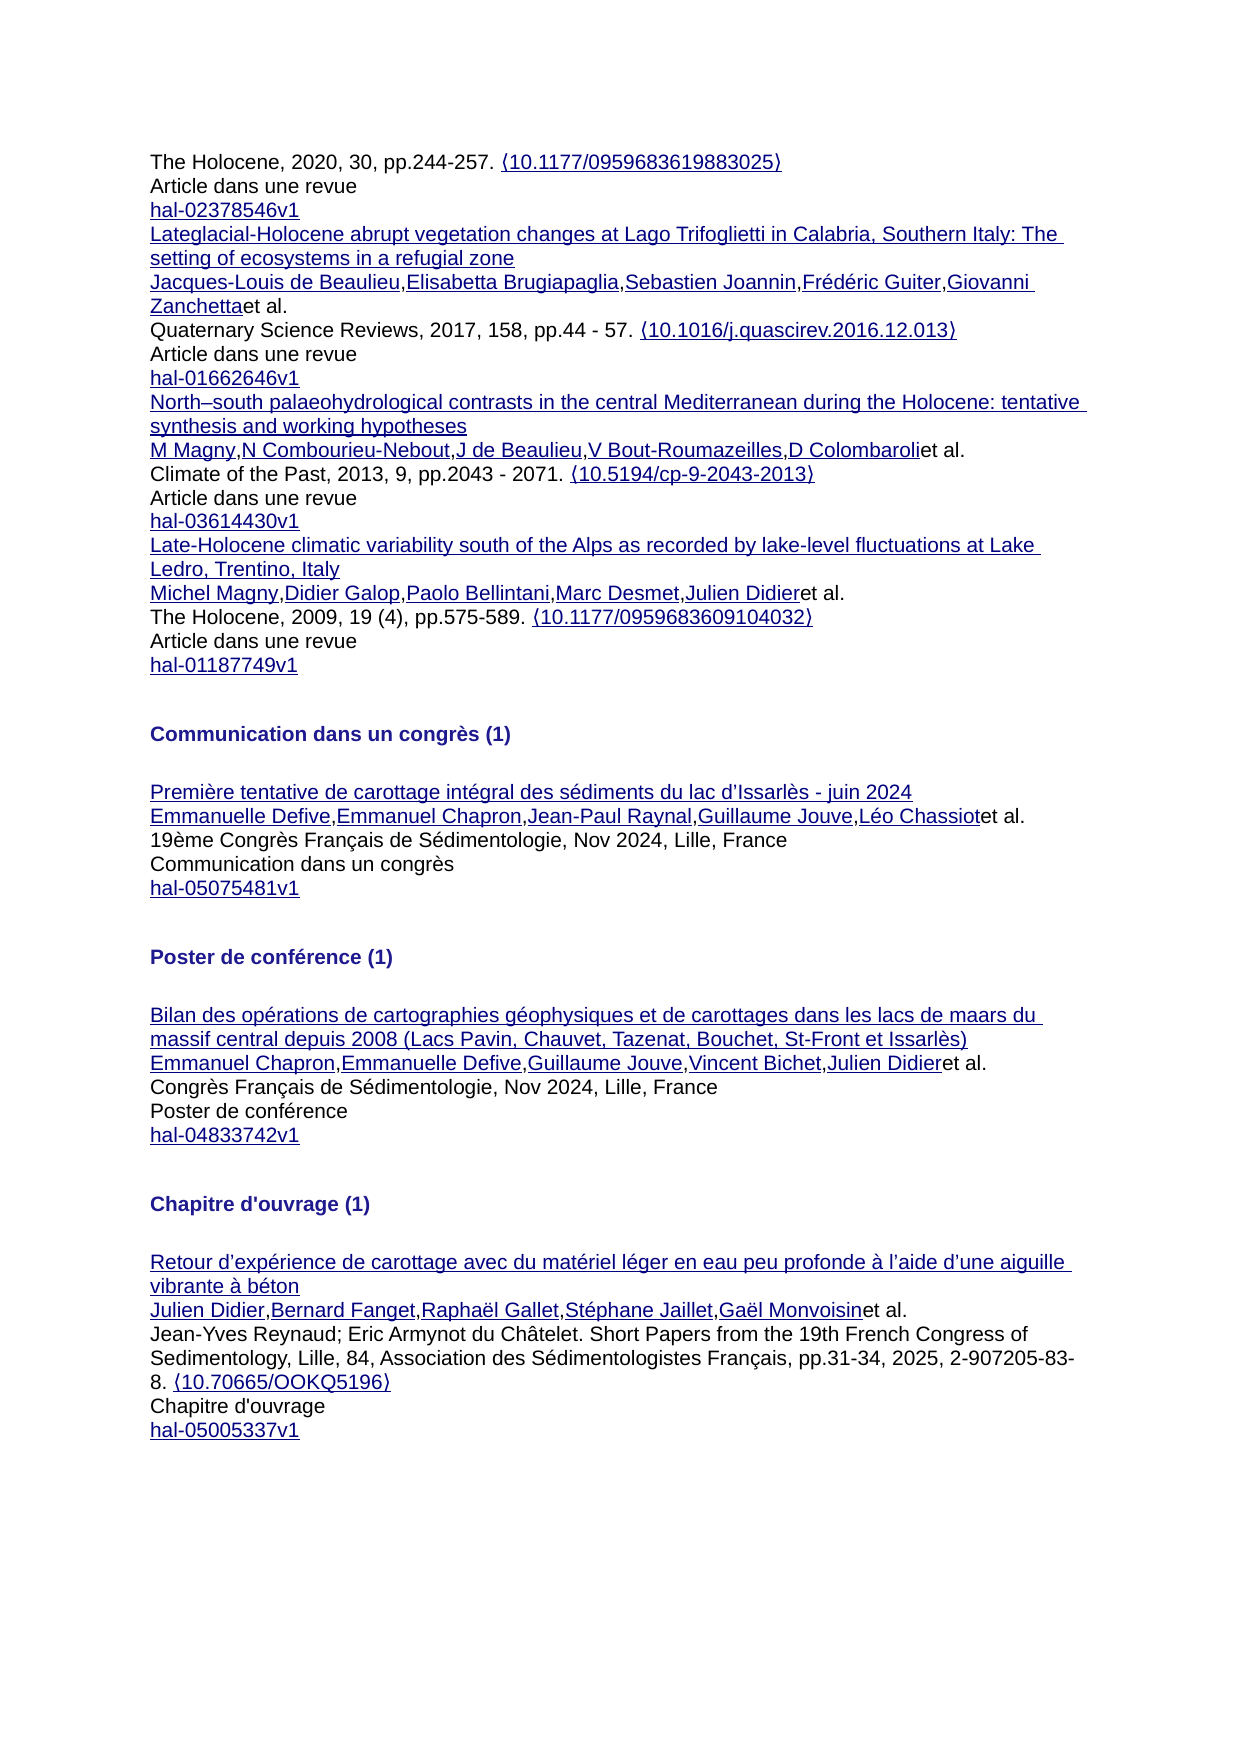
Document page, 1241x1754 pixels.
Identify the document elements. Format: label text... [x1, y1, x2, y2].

table_cell North–south palaeohydrological contrasts in the central Mediterranean during the Holocene: tentative synthesis and working hypotheses M Magny,N Combourieu-Nebout,J de Beaulieu,V Bout-Roumazeilles,D Colombaroliet al. Climate of the Past, 2013, 9, pp.2043 - 2071. ⟨10.5194/cp-9-2043-2013⟩ Article dans une revue hal-03614430v1 [150, 390, 1090, 533]
table_header Première tentative de carottage intégral des sédiments du lac d’Issarlès - juin 2024 Emmanuelle Defive,Emmanuel Chapron,Jean-Paul Raynal,Guillaume Jouve,Léo Chassiotet al. 19ème Congrès Français de Sédimentologie, Nov 2024, Lille, France Communication dans un congrès hal-05075481v1 [150, 780, 1090, 900]
table_cell The Holocene, 2020, 30, pp.244-257. ⟨10.1177/0959683619883025⟩ Article dans une revue hal-02378546v1 [150, 150, 1090, 222]
subtitle Poster de conférence (1) [150, 945, 1090, 969]
table_cell Lateglacial-Holocene abrupt vegetation changes at Lago Trifoglietti in Calabria, Southern Italy: The setting of ecosystems in a refugial zone Jacques-Louis de Beaulieu,Elisabetta Brugiapaglia,Sebastien Joannin,Frédéric Guiter,Giovanni Zanchettaet al. Quaternary Science Reviews, 2017, 158, pp.44 - 57. ⟨10.1016/j.quascirev.2016.12.013⟩ Article dans une revue hal-01662646v1 [150, 222, 1090, 389]
table_cell Late-Holocene climatic variability south of the Alps as recorded by lake-level fluctuations at Lake Ledro, Trentino, Italy Michel Magny,Didier Galop,Paolo Bellintani,Marc Desmet,Julien Didieret al. The Holocene, 2009, 19 (4), pp.575-589. ⟨10.1177/0959683609104032⟩ Article dans une revue hal-01187749v1 [150, 533, 1090, 677]
table_header Bilan des opérations de cartographies géophysiques et de carottages dans les lacs de maars du massif central depuis 2008 (Lacs Pavin, Chauvet, Tazenat, Bouchet, St-Front et Issarlès) Emmanuel Chapron,Emmanuelle Defive,Guillaume Jouve,Vincent Bichet,Julien Didieret al. Congrès Français de Sédimentologie, Nov 2024, Lille, France Poster de conférence hal-04833742v1 [150, 1003, 1090, 1147]
table_header Retour d’expérience de carottage avec du matériel léger en eau peu profonde à l’aide d’une aiguille vibrante à béton Julien Didier,Bernard Fanget,Raphaël Gallet,Stéphane Jaillet,Gaël Monvoisinet al. Jean-Yves Reynaud; Eric Armynot du Châtelet. Short Papers from the 19th French Congress of Sedimentology, Lille, 84, Association des Sédimentologistes Français, pp.31-34, 2025, 2-907205-83-8. ⟨10.70665/OOKQ5196⟩ Chapitre d'ouvrage hal-05005337v1 [150, 1250, 1090, 1442]
subtitle Communication dans un congrès (1) [150, 722, 1090, 746]
subtitle Chapitre d'ouvrage (1) [150, 1192, 1090, 1216]
